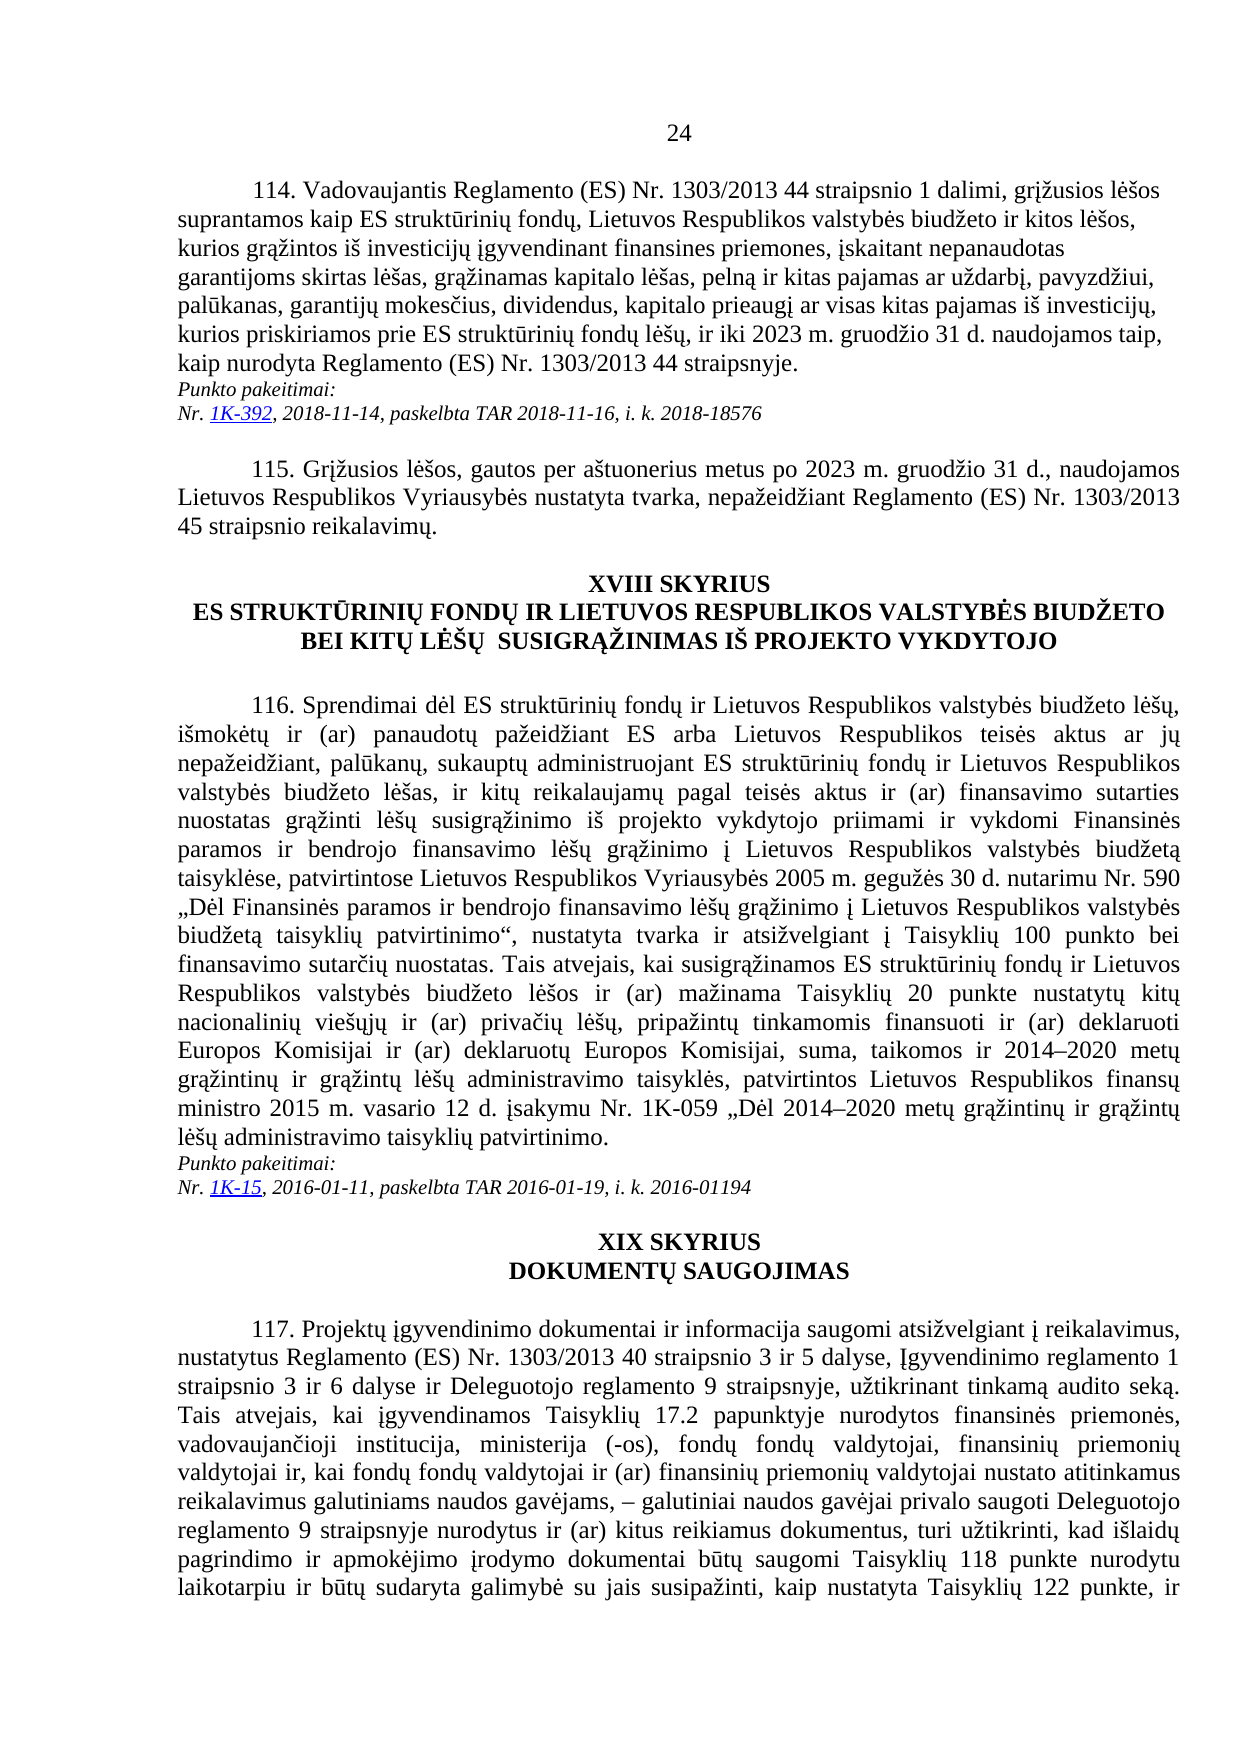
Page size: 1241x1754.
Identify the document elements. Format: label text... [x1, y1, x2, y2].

text ES STRUKTŪRINIŲ FONDŲ IR LIETUVOS RESPUBLIKOS VALSTYBĖS BIUDŽETO BEI KITŲ LĖŠŲ SUSIGRĄŽINIMAS IŠ PROJEKTO VYKDYTOJO [177, 597, 1181, 655]
text 115. Grįžusios lėšos, gautos per aštuonerius metus po 2023 m. gruodžio 31 d., naudojamos Lietuvos Respublikos Vyriausybės nustatyta tvarka, nepažeidžiant Reglamento (ES) Nr. 1303/2013 45 straipsnio reikalavimų. [177, 454, 1181, 540]
text 114. Vadovaujantis Reglamento (ES) Nr. 1303/2013 44 straipsnio 1 dalimi, grįžusios lėšos suprantamos kaip ES struktūrinių fondų, Lietuvos Respublikos valstybės biudžeto ir kitos lėšos, kurios grąžintos iš investicijų įgyvendinant finansines priemones, įskaitant nepanaudotas garantijoms skirtas lėšas, grąžinamas kapitalo lėšas, pelną ir kitas pajamas ar uždarbį, pavyzdžiui, palūkanas, garantijų mokesčius, dividendus, kapitalo prieaugį ar visas kitas pajamas iš investicijų, kurios priskiriamos prie ES struktūrinių fondų lėšų, ir iki 2023 m. gruodžio 31 d. naudojamos taip, kaip nurodyta Reglamento (ES) Nr. 1303/2013 44 straipsnyje. [177, 176, 1181, 377]
text 116. Sprendimai dėl ES struktūrinių fondų ir Lietuvos Respublikos valstybės biudžeto lėšų, išmokėtų ir (ar) panaudotų pažeidžiant ES arba Lietuvos Respublikos teisės aktus ar jų nepažeidžiant, palūkanų, sukauptų administruojant ES struktūrinių fondų ir Lietuvos Respublikos valstybės biudžeto lėšas, ir kitų reikalaujamų pagal teisės aktus ir (ar) finansavimo sutarties nuostatas grąžinti lėšų susigrąžinimo iš projekto vykdytojo priimami ir vykdomi Finansinės paramos ir bendrojo finansavimo lėšų grąžinimo į Lietuvos Respublikos valstybės biudžetą taisyklėse, patvirtintose Lietuvos Respublikos Vyriausybės 2005 m. gegužės 30 d. nutarimu Nr. 590 „Dėl Finansinės paramos ir bendrojo finansavimo lėšų grąžinimo į Lietuvos Respublikos valstybės biudžetą taisyklių patvirtinimo“, nustatyta tvarka ir atsižvelgiant į Taisyklių 100 punkto bei finansavimo sutarčių nuostatas. Tais atvejais, kai susigrąžinamos ES struktūrinių fondų ir Lietuvos Respublikos valstybės biudžeto lėšos ir (ar) mažinama Taisyklių 20 punkte nustatytų kitų nacionalinių viešųjų ir (ar) privačių lėšų, pripažintų tinkamomis finansuoti ir (ar) deklaruoti Europos Komisijai ir (ar) deklaruotų Europos Komisijai, suma, taikomos ir 2014–2020 metų grąžintinų ir grąžintų lėšų administravimo taisyklės, patvirtintos Lietuvos Respublikos finansų ministro 2015 m. vasario 12 d. įsakymu Nr. 1K-059 „Dėl 2014–2020 metų grąžintinų ir grąžintų lėšų administravimo taisyklių patvirtinimo. [177, 691, 1181, 1151]
text Nr. 1K-15, 2016-01-11, paskelbta TAR 2016-01-19, i. k. 2016-01194 [177, 1175, 1181, 1199]
text 117. Projektų įgyvendinimo dokumentai ir informacija saugomi atsižvelgiant į reikalavimus, nustatytus Reglamento (ES) Nr. 1303/2013 40 straipsnio 3 ir 5 dalyse, Įgyvendinimo reglamento 1 straipsnio 3 ir 6 dalyse ir Deleguotojo reglamento 9 straipsnyje, užtikrinant tinkamą audito seką. Tais atvejais, kai įgyvendinamos Taisyklių 17.2 papunktyje nurodytos finansinės priemonės, vadovaujančioji institucija, ministerija (-os), fondų fondų valdytojai, finansinių priemonių valdytojai ir, kai fondų fondų valdytojai ir (ar) finansinių priemonių valdytojai nustato atitinkamus reikalavimus galutiniams naudos gavėjams, – galutiniai naudos gavėjai privalo saugoti Deleguotojo reglamento 9 straipsnyje nurodytus ir (ar) kitus reikiamus dokumentus, turi užtikrinti, kad išlaidų pagrindimo ir apmokėjimo įrodymo dokumentai būtų saugomi Taisyklių 118 punkte nurodytu laikotarpiu ir būtų sudaryta galimybė su jais susipažinti, kaip nustatyta Taisyklių 122 punkte, ir [177, 1314, 1181, 1601]
text Nr. 1K-392, 2018-11-14, paskelbta TAR 2018-11-16, i. k. 2018-18576 [177, 401, 1181, 425]
text Punkto pakeitimai: [177, 377, 1181, 401]
text Punkto pakeitimai: [177, 1151, 1181, 1175]
text XIX SKYRIUS [177, 1227, 1181, 1256]
text XVIII SKYRIUS [177, 569, 1181, 597]
text DOKUMENTŲ SAUGOJIMAS [177, 1256, 1181, 1285]
